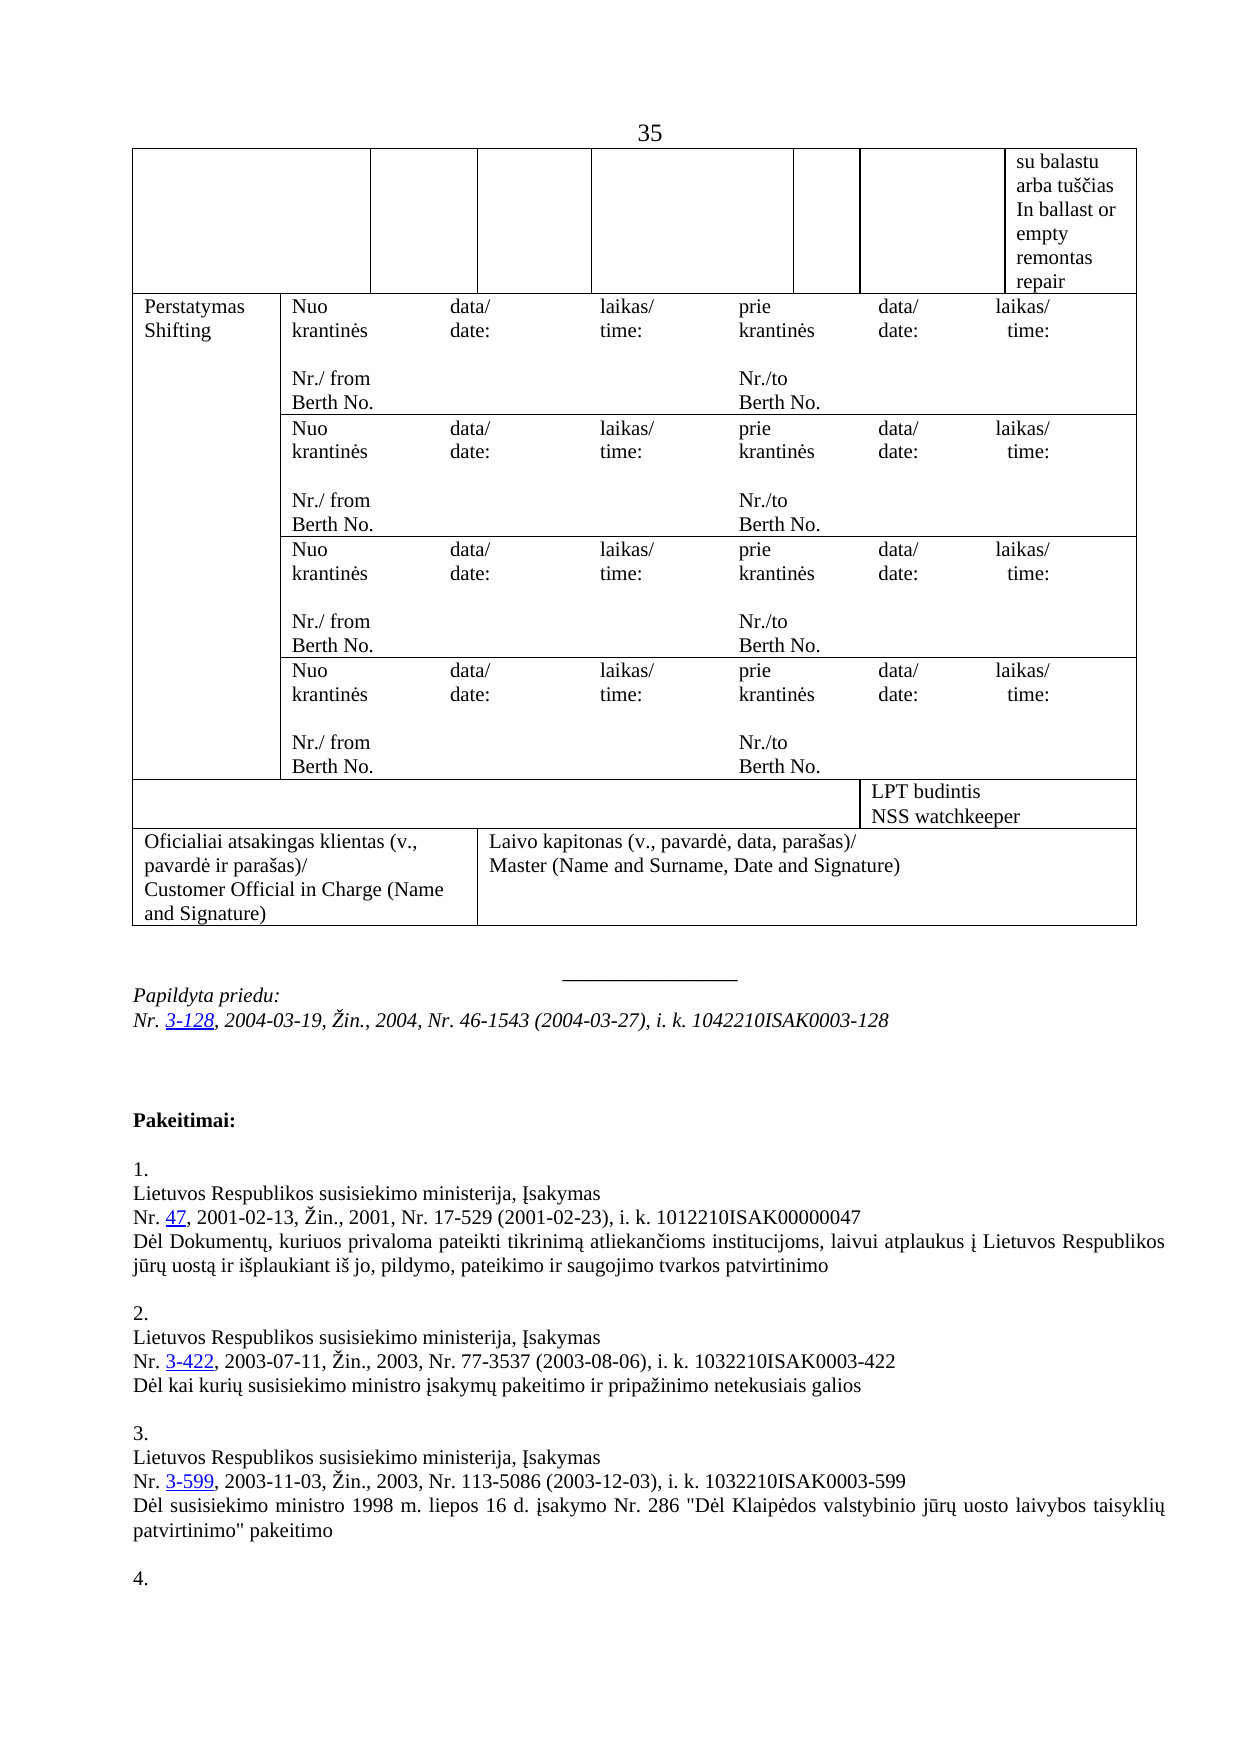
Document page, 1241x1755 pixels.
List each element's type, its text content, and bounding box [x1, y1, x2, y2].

table_cell Perstatymas Shifting [133, 294, 280, 778]
text 3. [133, 1421, 1167, 1445]
text 4. [133, 1566, 1167, 1590]
table_cell [861, 149, 1004, 293]
table_cell [133, 149, 370, 293]
text Dėl Dokumentų, kuriuos privaloma pateikti tikrinimą atliekančioms institucijoms, laivui atplaukus į Lietuvos Respublikos jūrų uostą ir išplaukiant iš jo, pildymo, pateikimo ir saugojimo tvarkos patvirtinimo [133, 1229, 1167, 1277]
text ______________ [133, 955, 1167, 983]
table_cell su balastu arba tuščias In ballast or empty remontas repair [1006, 149, 1136, 293]
table_cell LPT budintis NSS watchkeeper [861, 780, 1136, 828]
table_cell [794, 149, 859, 293]
text Nr. 3-422, 2003-07-11, Žin., 2003, Nr. 77-3537 (2003-08-06), i. k. 1032210ISAK0003-422 [133, 1349, 1167, 1373]
text Nr. 3-128, 2004-03-19, Žin., 2004, Nr. 46-1543 (2004-03-27), i. k. 1042210ISAK0003-128 [133, 1007, 1167, 1032]
table_cell Nuo data/ laikas/ prie data/ laikas/ krantinės date: time: krantinės date: time: Nr./ from Nr./to Berth No. Berth No. [281, 294, 1136, 414]
table_cell [478, 149, 591, 293]
table_cell Nuo data/ laikas/ prie data/ laikas/ krantinės date: time: krantinės date: time: Nr./ from Nr./to Berth No. Berth No. [281, 658, 1136, 778]
text Lietuvos Respublikos susisiekimo ministerija, Įsakymas [133, 1445, 1167, 1469]
table_cell Nuo data/ laikas/ prie data/ laikas/ krantinės date: time: krantinės date: time: Nr./ from Nr./to Berth No. Berth No. [281, 415, 1136, 536]
table_cell Laivo kapitonas (v., pavardė, data, parašas)/ Master (Name and Surname, Date and Signature) [478, 829, 1136, 925]
text Dėl susisiekimo ministro 1998 m. liepos 16 d. įsakymo Nr. 286 "Dėl Klaipėdos valstybinio jūrų uosto laivybos taisyklių patvirtinimo" pakeitimo [133, 1493, 1167, 1542]
text Lietuvos Respublikos susisiekimo ministerija, Įsakymas [133, 1181, 1167, 1205]
text Pakeitimai: [133, 1108, 1167, 1132]
text 2. [133, 1301, 1167, 1325]
table_cell [371, 149, 477, 293]
text Nr. 47, 2001-02-13, Žin., 2001, Nr. 17-529 (2001-02-23), i. k. 1012210ISAK00000047 [133, 1205, 1167, 1229]
text 1. [133, 1157, 1167, 1181]
text Lietuvos Respublikos susisiekimo ministerija, Įsakymas [133, 1325, 1167, 1349]
text Nr. 3-599, 2003-11-03, Žin., 2003, Nr. 113-5086 (2003-12-03), i. k. 1032210ISAK0003-599 [133, 1469, 1167, 1493]
table_cell [592, 149, 793, 293]
text Dėl kai kurių susisiekimo ministro įsakymų pakeitimo ir pripažinimo netekusiais galios [133, 1373, 1167, 1397]
table_cell [133, 780, 859, 828]
text Papildyta priedu: [133, 983, 1167, 1007]
table_cell Nuo data/ laikas/ prie data/ laikas/ krantinės date: time: krantinės date: time: Nr./ from Nr./to Berth No. Berth No. [281, 537, 1136, 657]
table_cell Oficialiai atsakingas klientas (v., pavardė ir parašas)/ Customer Official in Charge (Name and Signature) [133, 829, 477, 925]
